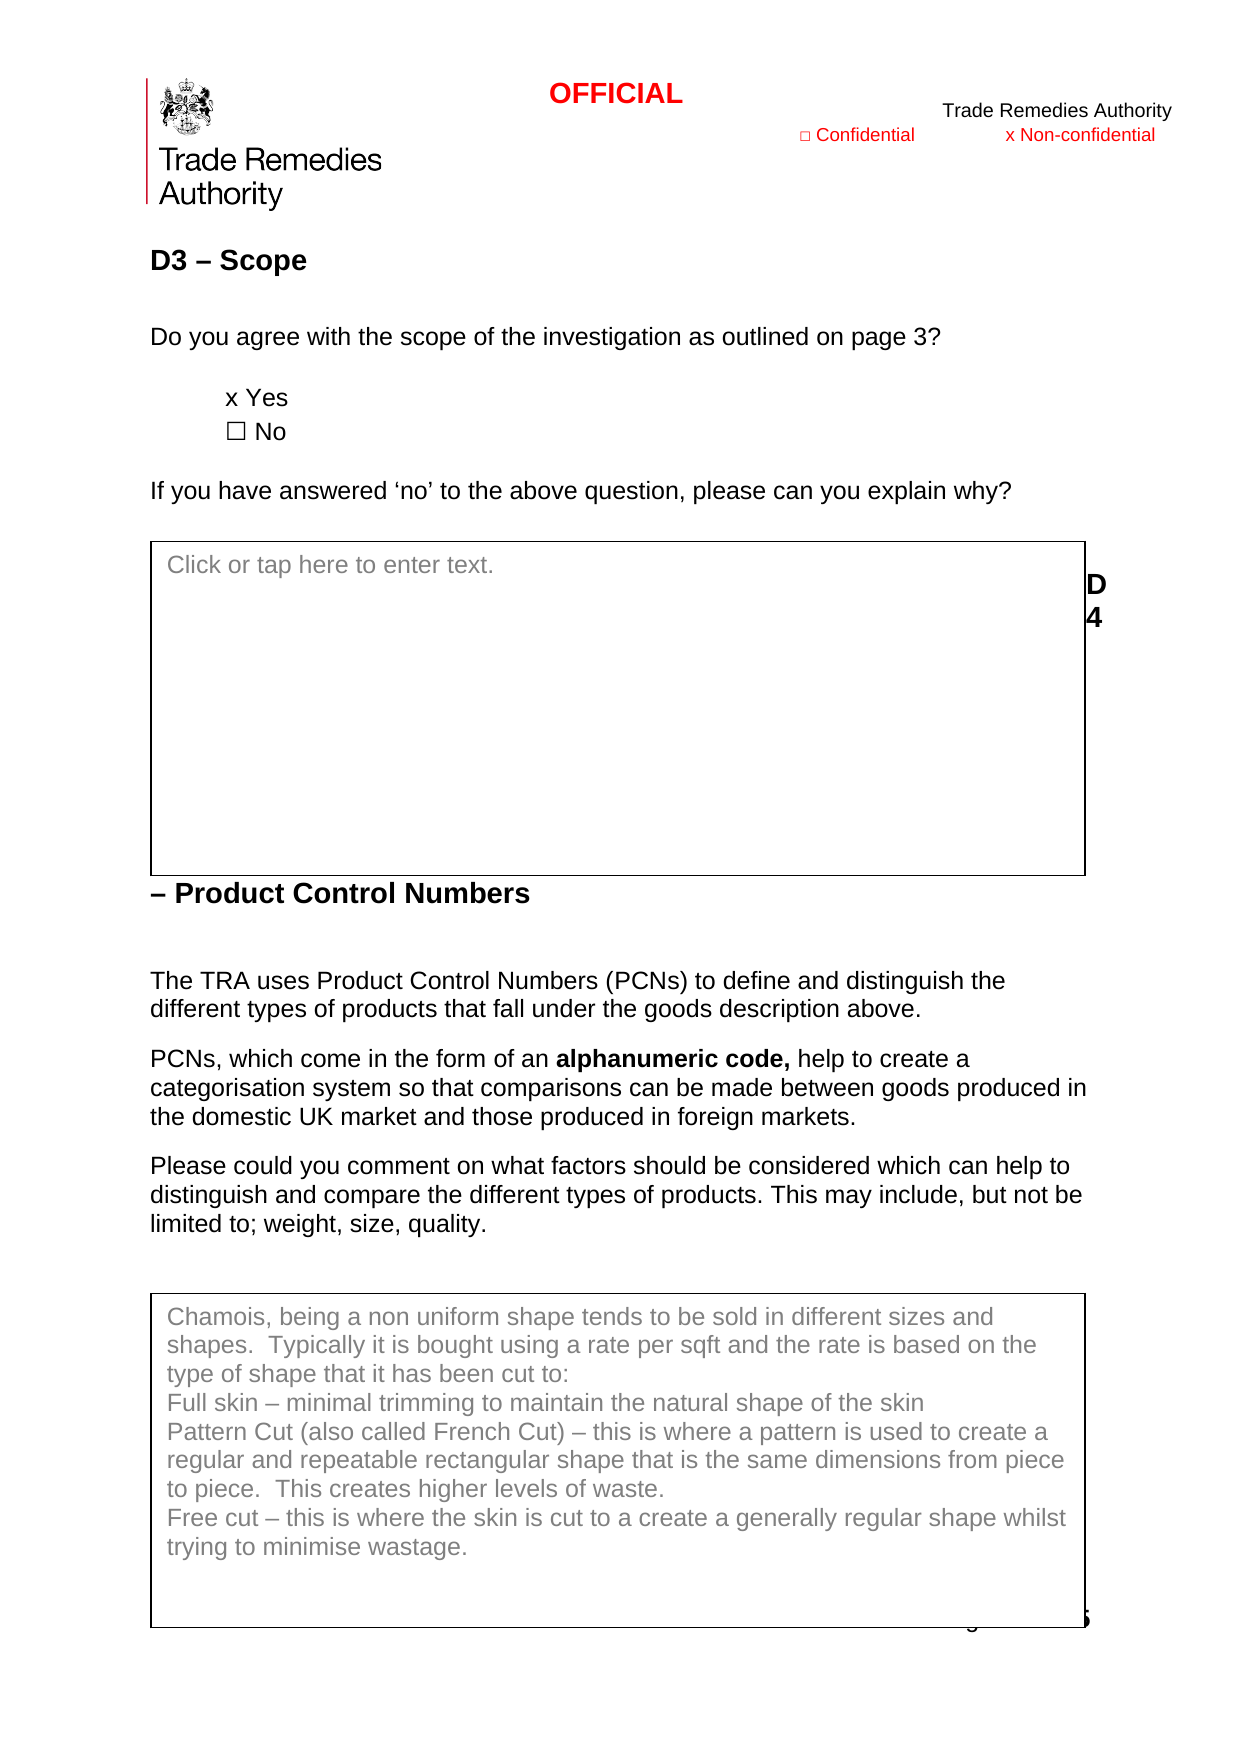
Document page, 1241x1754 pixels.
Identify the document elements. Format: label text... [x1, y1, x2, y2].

text Do you agree with the scope of the investigation as outlined on page 3? [150, 322, 1090, 351]
text The TRA uses Product Control Numbers (PCNs) to define and distinguish the different types of products that fall under the goods description above. [150, 966, 1090, 1023]
text Full skin – minimal trimming to maintain the natural shape of the skin [167, 1388, 1069, 1417]
text PCNs, which come in the form of an alphanumeric code, help to create a categorisation system so that comparisons can be made between goods produced in the domestic UK market and those produced in foreign markets. [150, 1044, 1090, 1130]
text x Yes [225, 379, 1090, 413]
subtitle D3 – Scope [150, 243, 1090, 276]
text Please could you comment on what factors should be considered which can help to distinguish and compare the different types of products. This may include, but not be limited to; weight, size, quality. [150, 1151, 1090, 1237]
text If you have answered ‘no’ to the above question, please can you explain why? [150, 476, 1090, 505]
subtitle D4 – Product Control Numbers [150, 623, 1090, 910]
text Pattern Cut (also called French Cut) – this is where a pattern is used to create a regular and repeatable rectangular shape that is the same dimensions from piece to piece. This creates higher levels of waste. [167, 1417, 1069, 1503]
text Click or tap here to enter text. [167, 549, 1069, 578]
picture [146, 78, 382, 211]
text Chamois, being a non uniform shape tends to be sold in different sizes and shapes. Typically it is bought using a rate per sqft and the rate is based on the type of shape that it has been cut to: [167, 1302, 1069, 1388]
text Free cut – this is where the skin is cut to a create a generally regular shape whilst trying to minimise wastage. [167, 1503, 1069, 1561]
text ☐ No [225, 413, 1090, 447]
